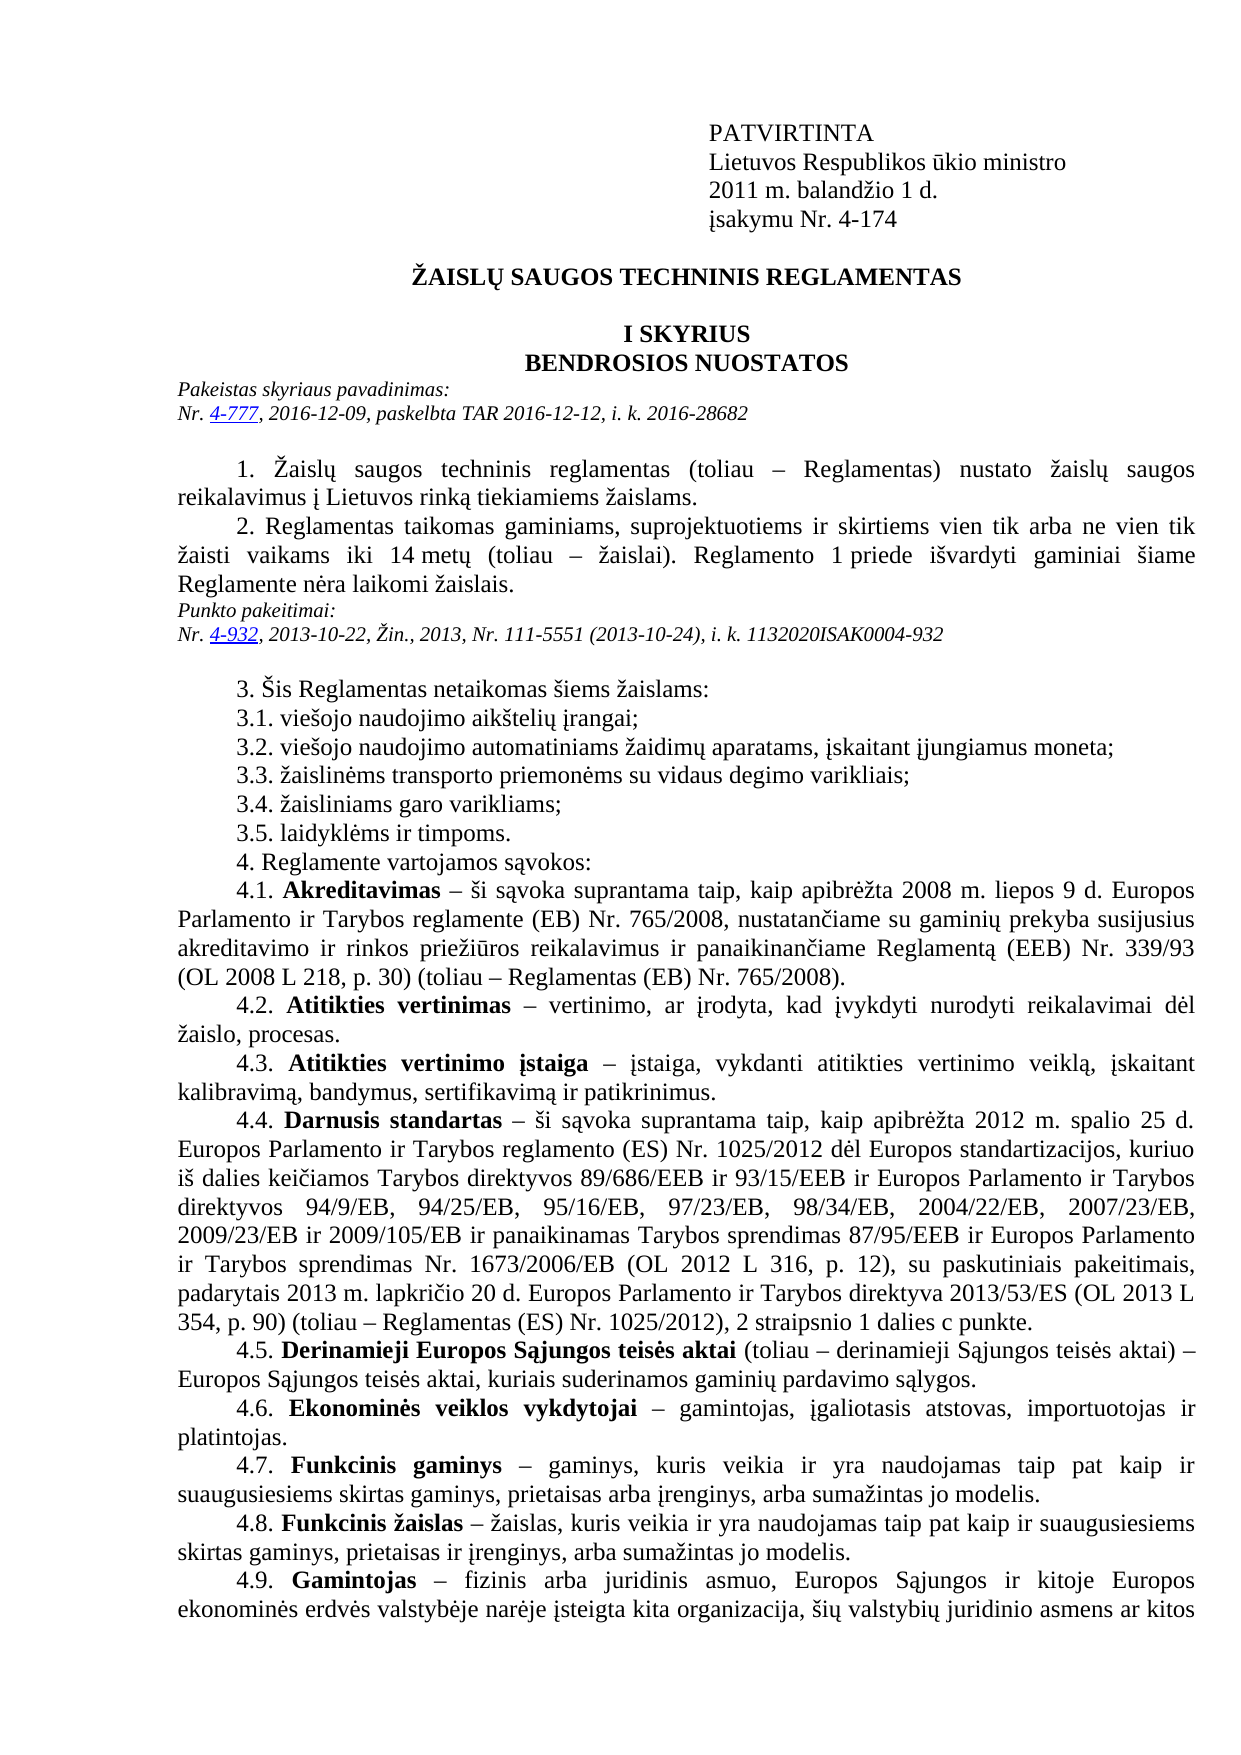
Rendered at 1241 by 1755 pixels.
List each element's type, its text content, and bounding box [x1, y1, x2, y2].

text 3. Šis Reglamentas netaikomas šiems žaislams: [177, 674, 1196, 703]
text 3.2. viešojo naudojimo automatiniams žaidimų aparatams, įskaitant įjungiamus moneta; [177, 732, 1196, 761]
text 4.4. Darnusis standartas – ši sąvoka suprantama taip, kaip apibrėžta 2012 m. spalio 25 d. Europos Parlamento ir Tarybos reglamento (ES) Nr. 1025/2012 dėl Europos standartizacijos, kuriuo iš dalies keičiamos Tarybos direktyvos 89/686/EEB ir 93/15/EEB ir Europos Parlamento ir Tarybos direktyvos 94/9/EB, 94/25/EB, 95/16/EB, 97/23/EB, 98/34/EB, 2004/22/EB, 2007/23/EB, 2009/23/EB ir 2009/105/EB ir panaikinamas Tarybos sprendimas 87/95/EEB ir Europos Parlamento ir Tarybos sprendimas Nr. 1673/2006/EB (OL 2012 L 316, p. 12), su paskutiniais pakeitimais, padarytais 2013 m. lapkričio 20 d. Europos Parlamento ir Tarybos direktyva 2013/53/ES (OL 2013 L 354, p. 90) (toliau – Reglamentas (ES) Nr. 1025/2012), 2 straipsnio 1 dalies c punkte. [177, 1106, 1196, 1336]
text 4.6. Ekonominės veiklos vykdytojai – gamintojas, įgaliotasis atstovas, importuotojas ir platintojas. [177, 1393, 1196, 1451]
text įsakymu Nr. 4-174 [177, 204, 1196, 233]
text Punkto pakeitimai: [177, 597, 1196, 622]
text 4.1. Akreditavimas – ši sąvoka suprantama taip, kaip apibrėžta 2008 m. liepos 9 d. Europos Parlamento ir Tarybos reglamente (EB) Nr. 765/2008, nustatančiame su gaminių prekyba susijusius akreditavimo ir rinkos priežiūros reikalavimus ir panaikinančiame Reglamentą (EEB) Nr. 339/93 (OL 2008 L 218, p. 30) (toliau – Reglamentas (EB) Nr. 765/2008). [177, 876, 1196, 991]
text PATVIRTINTA [709, 118, 1196, 147]
text 2. Reglamentas taikomas gaminiams, suprojektuotiems ir skirtiems vien tik arba ne vien tik žaisti vaikams iki 14 metų (toliau – žaislai). Reglamento 1 priede išvardyti gaminiai šiame Reglamente nėra laikomi žaislais. [177, 511, 1196, 597]
text 1. Žaislų saugos techninis reglamentas (toliau – Reglamentas) nustato žaislų saugos reikalavimus į Lietuvos rinką tiekiamiems žaislams. [177, 454, 1196, 511]
text 4.7. Funkcinis gaminys – gaminys, kuris veikia ir yra naudojamas taip pat kaip ir suaugusiesiems skirtas gaminys, prietaisas arba įrenginys, arba sumažintas jo modelis. [177, 1451, 1196, 1508]
text ŽAISLŲ SAUGOS TECHNINIS REGLAMENTAS [177, 262, 1196, 291]
text 3.4. žaisliniams garo varikliams; [177, 789, 1196, 818]
text 3.1. viešojo naudojimo aikštelių įrangai; [177, 703, 1196, 732]
text Nr. 4-777, 2016-12-09, paskelbta TAR 2016-12-12, i. k. 2016-28682 [177, 401, 1196, 425]
text 4.2. Atitikties vertinimas – vertinimo, ar įrodyta, kad įvykdyti nurodyti reikalavimai dėl žaislo, procesas. [177, 991, 1196, 1048]
text Lietuvos Respublikos ūkio ministro [177, 147, 1196, 176]
text 4.9. Gamintojas – fizinis arba juridinis asmuo, Europos Sąjungos ir kitoje Europos ekonominės erdvės valstybėje narėje įsteigta kita organizacija, šių valstybių juridinio asmens ar kitos [177, 1566, 1196, 1623]
text Pakeistas skyriaus pavadinimas: [177, 377, 1196, 401]
text 2011 m. balandžio 1 d. [177, 176, 1196, 204]
text 3.5. laidyklėms ir timpoms. [177, 818, 1196, 847]
text 4.5. Derinamieji Europos Sąjungos teisės aktai (toliau – derinamieji Sąjungos teisės aktai) – Europos Sąjungos teisės aktai, kuriais suderinamos gaminių pardavimo sąlygos. [177, 1336, 1196, 1393]
text Nr. 4-932, 2013-10-22, Žin., 2013, Nr. 111-5551 (2013-10-24), i. k. 1132020ISAK0004-932 [177, 622, 1196, 646]
text 4.8. Funkcinis žaislas – žaislas, kuris veikia ir yra naudojamas taip pat kaip ir suaugusiesiems skirtas gaminys, prietaisas ir įrenginys, arba sumažintas jo modelis. [177, 1508, 1196, 1566]
text 4. Reglamente vartojamos sąvokos: [177, 847, 1196, 876]
text 3.3. žaislinėms transporto priemonėms su vidaus degimo varikliais; [177, 761, 1196, 789]
text I SKYRIUS [177, 319, 1196, 348]
text BENDROSIOS NUOSTATOS [177, 348, 1196, 377]
text 4.3. Atitikties vertinimo įstaiga – įstaiga, vykdanti atitikties vertinimo veiklą, įskaitant kalibravimą, bandymus, sertifikavimą ir patikrinimus. [177, 1048, 1196, 1106]
